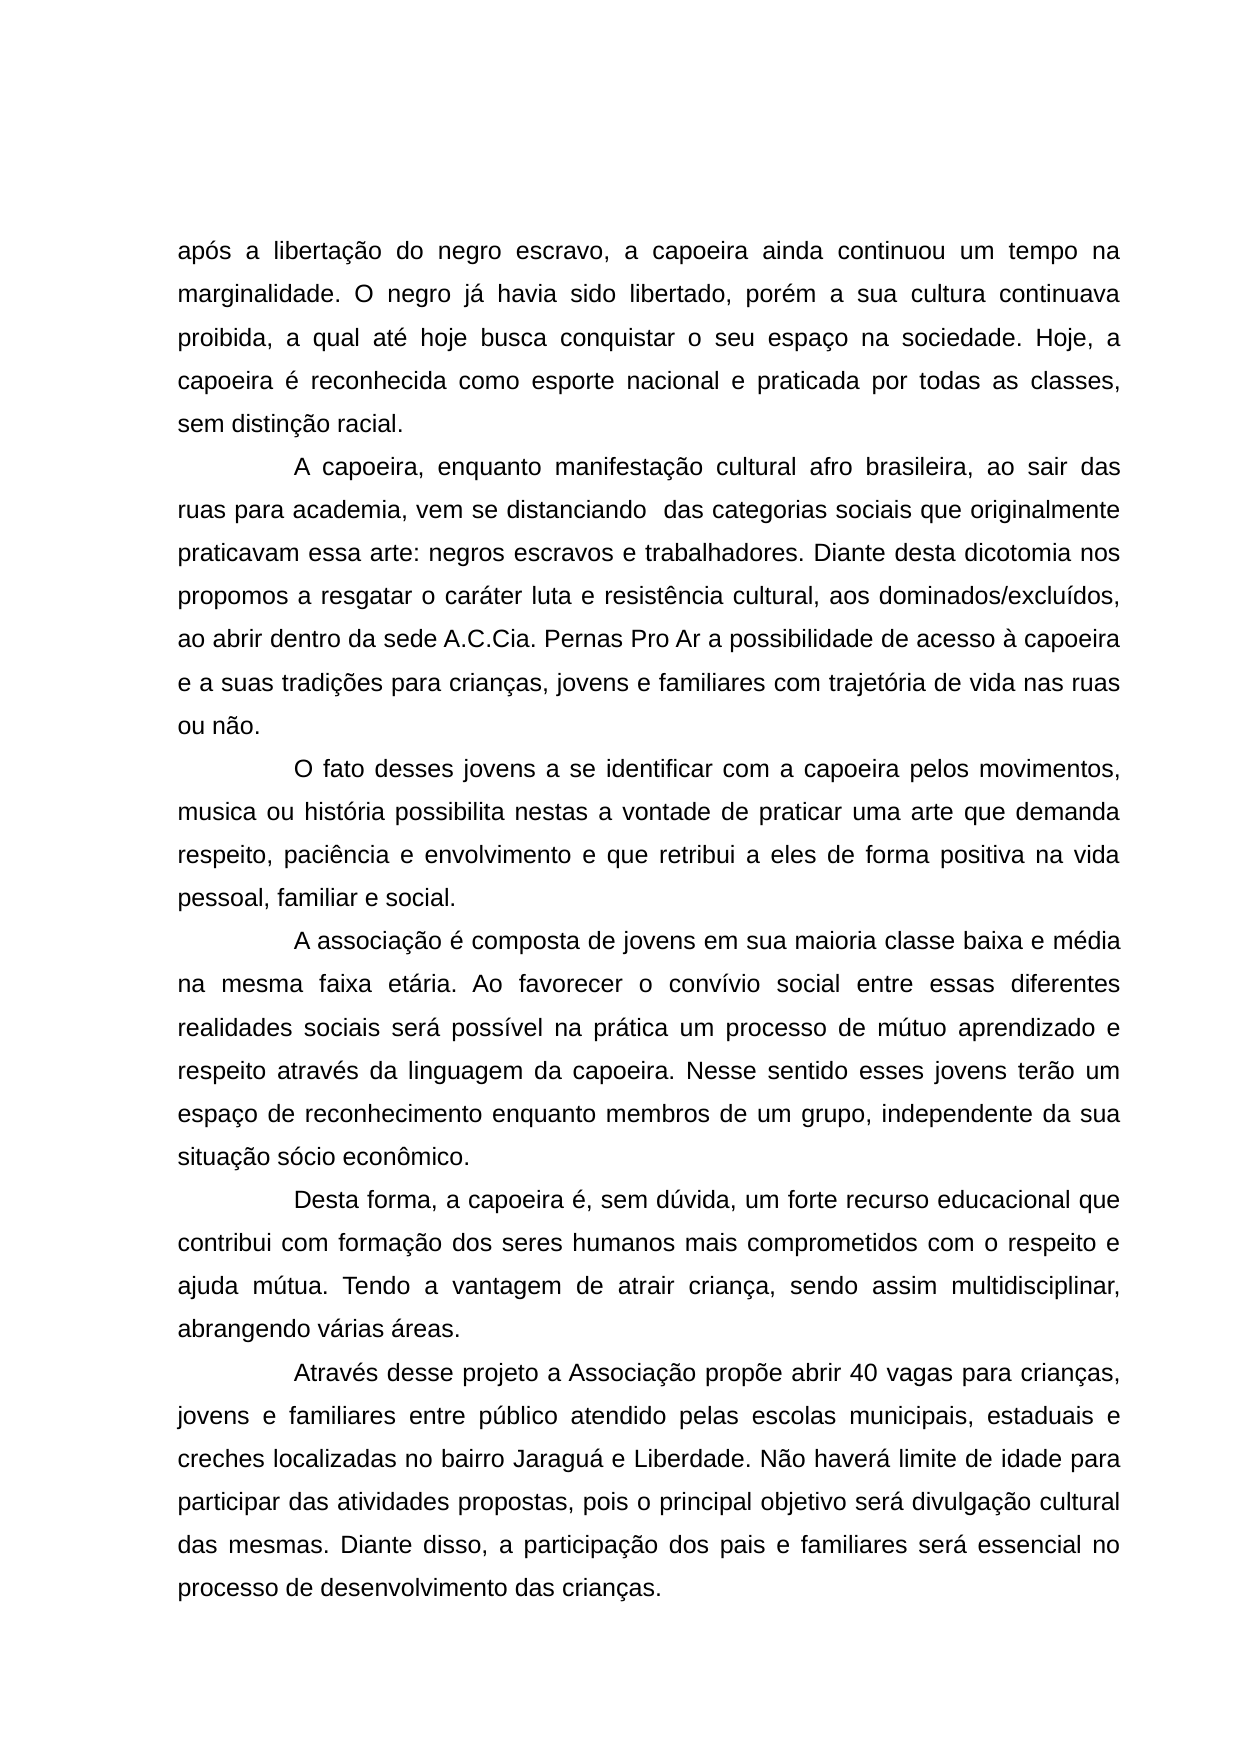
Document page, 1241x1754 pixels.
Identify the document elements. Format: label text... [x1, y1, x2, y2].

text após a libertação do negro escravo, a capoeira ainda continuou um tempo na marginalidade. O negro já havia sido libertado, porém a sua cultura continuava proibida, a qual até hoje busca conquistar o seu espaço na sociedade. Hoje, a capoeira é reconhecida como esporte nacional e praticada por todas as classes, sem distinção racial. [177, 236, 1122, 437]
text A associação é composta de jovens em sua maioria classe baixa e média na mesma faixa etária. Ao favorecer o convívio social entre essas diferentes realidades sociais será possível na prática um processo de mútuo aprendizado e respeito através da linguagem da capoeira. Nesse sentido esses jovens terão um espaço de reconhecimento enquanto membros de um grupo, independente da sua situação sócio econômico. [177, 926, 1122, 1171]
text Desta forma, a capoeira é, sem dúvida, um forte recurso educacional que contribui com formação dos seres humanos mais comprometidos com o respeito e ajuda mútua. Tendo a vantagem de atrair criança, sendo assim multidisciplinar, abrangendo várias áreas. [177, 1185, 1122, 1343]
text A capoeira, enquanto manifestação cultural afro brasileira, ao sair das ruas para academia, vem se distanciando das categorias sociais que originalmente praticavam essa arte: negros escravos e trabalhadores. Diante desta dicotomia nos propomos a resgatar o caráter luta e resistência cultural, aos dominados/excluídos, ao abrir dentro da sede A.C.Cia. Pernas Pro Ar a possibilidade de acesso à capoeira e a suas tradições para crianças, jovens e familiares com trajetória de vida nas ruas ou não. [177, 452, 1122, 739]
text O fato desses jovens a se identificar com a capoeira pelos movimentos, musica ou história possibilita nestas a vontade de praticar uma arte que demanda respeito, paciência e envolvimento e que retribui a eles de forma positiva na vida pessoal, familiar e social. [177, 754, 1122, 912]
text Através desse projeto a Associação propõe abrir 40 vagas para crianças, jovens e familiares entre público atendido pelas escolas municipais, estaduais e creches localizadas no bairro Jaraguá e Liberdade. Não haverá limite de idade para participar das atividades propostas, pois o principal objetivo será divulgação cultural das mesmas. Diante disso, a participação dos pais e familiares será essencial no processo de desenvolvimento das crianças. [177, 1357, 1122, 1602]
